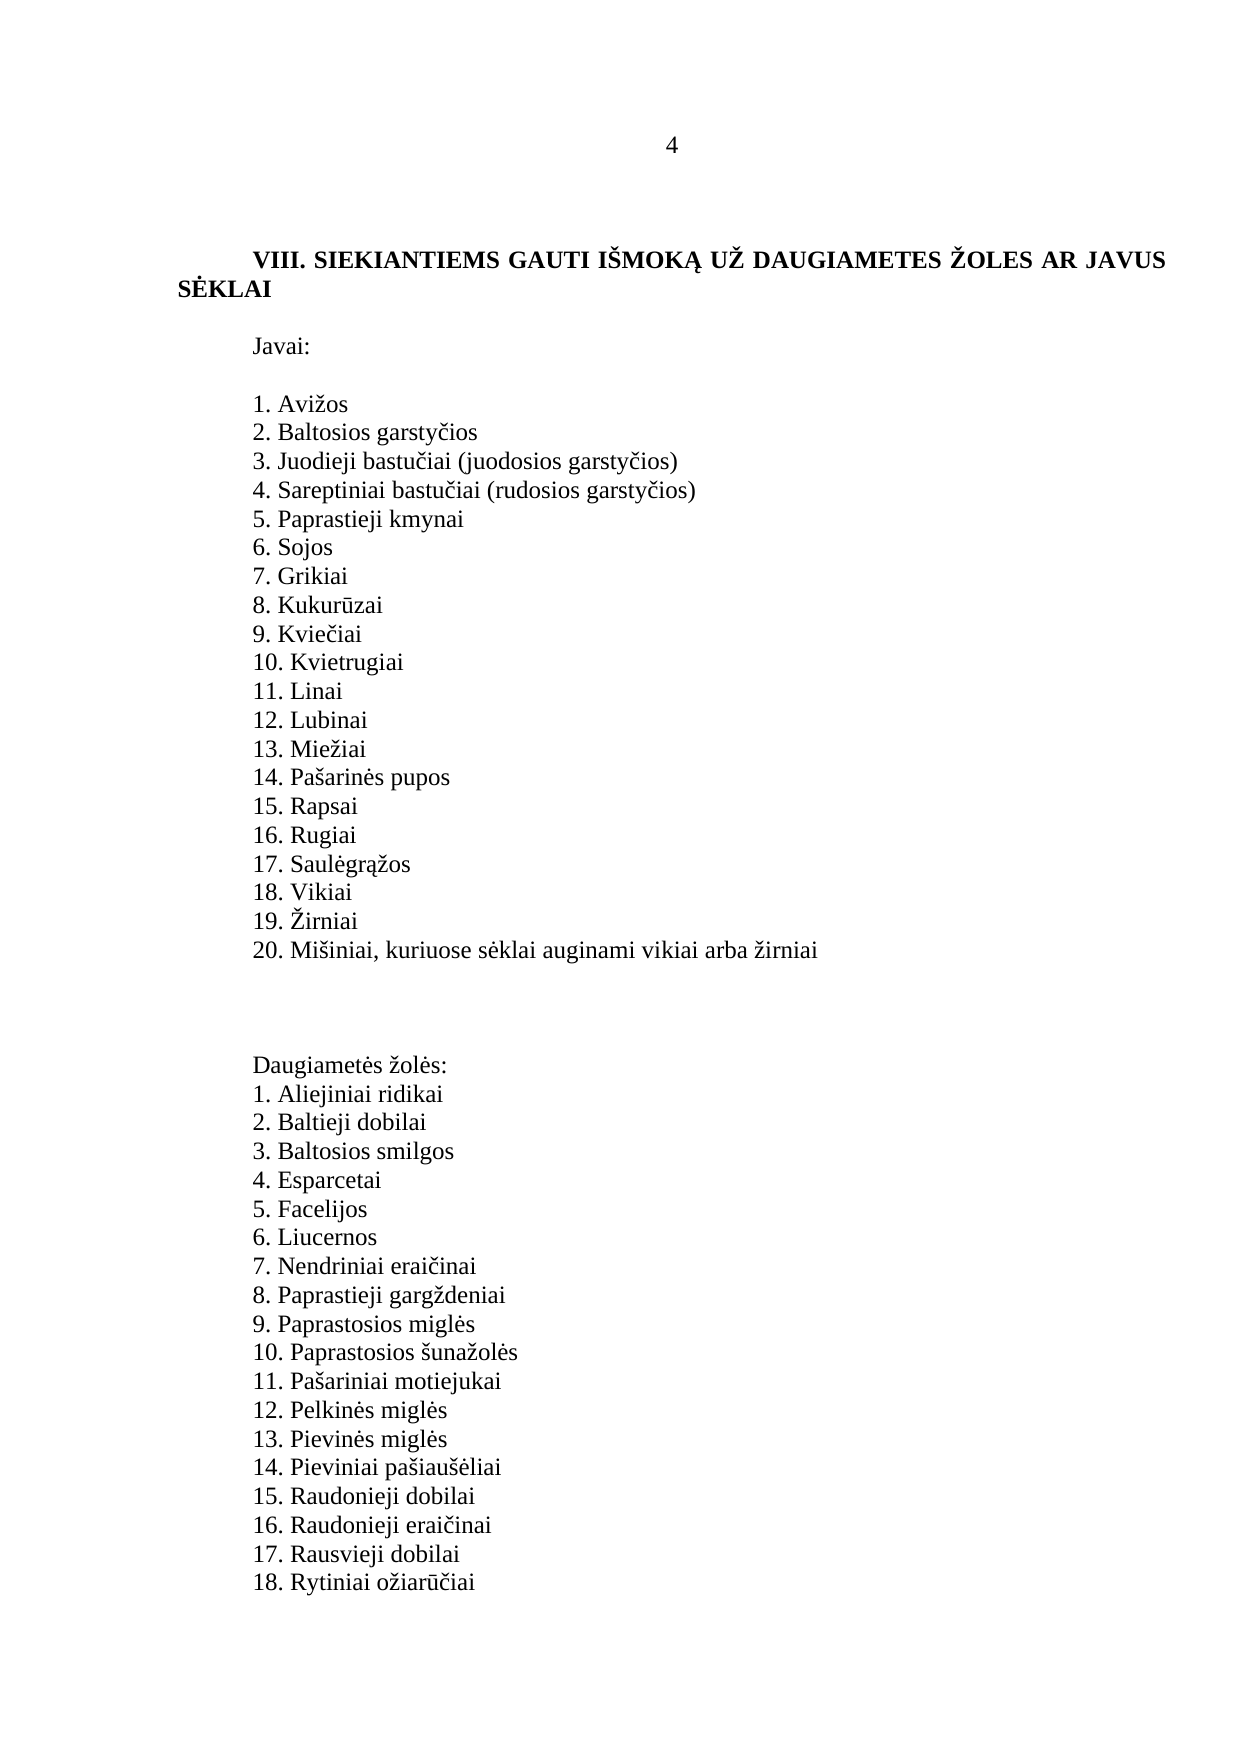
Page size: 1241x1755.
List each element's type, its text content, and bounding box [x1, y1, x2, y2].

text 17. Saulėgrąžos [177, 849, 1167, 877]
text 13. Pievinės miglės [177, 1424, 1167, 1452]
text 10. Kvietrugiai [177, 647, 1167, 676]
text 14. Pašarinės pupos [177, 762, 1167, 791]
text 1. Avižos [177, 389, 1167, 417]
text 14. Pieviniai pašiaušėliai [177, 1452, 1167, 1481]
text 3. Baltosios smilgos [177, 1136, 1167, 1165]
text 4. Sareptiniai bastučiai (rudosios garstyčios) [177, 475, 1167, 504]
text 18. Vikiai [177, 877, 1167, 906]
text 15. Raudonieji dobilai [177, 1481, 1167, 1510]
text 15. Rapsai [177, 791, 1167, 820]
text 11. Linai [177, 676, 1167, 705]
text VIII. SIEKIANTIEMS GAUTI IŠMOKĄ UŽ DAUGIAMETES ŽOLES AR JAVUS SĖKLAI [177, 245, 1167, 302]
text 9. Paprastosios miglės [177, 1309, 1167, 1337]
text 6. Sojos [177, 532, 1167, 561]
text 16. Rugiai [177, 820, 1167, 849]
text 5. Facelijos [177, 1194, 1167, 1222]
text 12. Lubinai [177, 705, 1167, 734]
text 20. Mišiniai, kuriuose sėklai auginami vikiai arba žirniai [177, 935, 1167, 964]
text 6. Liucernos [177, 1222, 1167, 1251]
text 5. Paprastieji kmynai [177, 504, 1167, 532]
text 2. Baltosios garstyčios [177, 417, 1167, 446]
text 18. Rytiniai ožiarūčiai [177, 1567, 1167, 1596]
text 8. Kukurūzai [177, 590, 1167, 619]
text 7. Grikiai [177, 561, 1167, 590]
text Daugiametės žolės: [177, 1050, 1167, 1079]
text 17. Rausvieji dobilai [177, 1539, 1167, 1567]
text 19. Žirniai [177, 906, 1167, 935]
text 9. Kviečiai [177, 619, 1167, 647]
text 12. Pelkinės miglės [177, 1395, 1167, 1424]
text 10. Paprastosios šunažolės [177, 1337, 1167, 1366]
text 16. Raudonieji eraičinai [177, 1510, 1167, 1539]
text 7. Nendriniai eraičinai [177, 1251, 1167, 1280]
text 8. Paprastieji gargždeniai [177, 1280, 1167, 1309]
text 3. Juodieji bastučiai (juodosios garstyčios) [177, 446, 1167, 475]
text 2. Baltieji dobilai [177, 1107, 1167, 1136]
text 13. Miežiai [177, 734, 1167, 762]
text Javai: [177, 331, 1167, 360]
text 4. Esparcetai [177, 1165, 1167, 1194]
text 11. Pašariniai motiejukai [177, 1366, 1167, 1395]
text 1. Aliejiniai ridikai [177, 1079, 1167, 1107]
